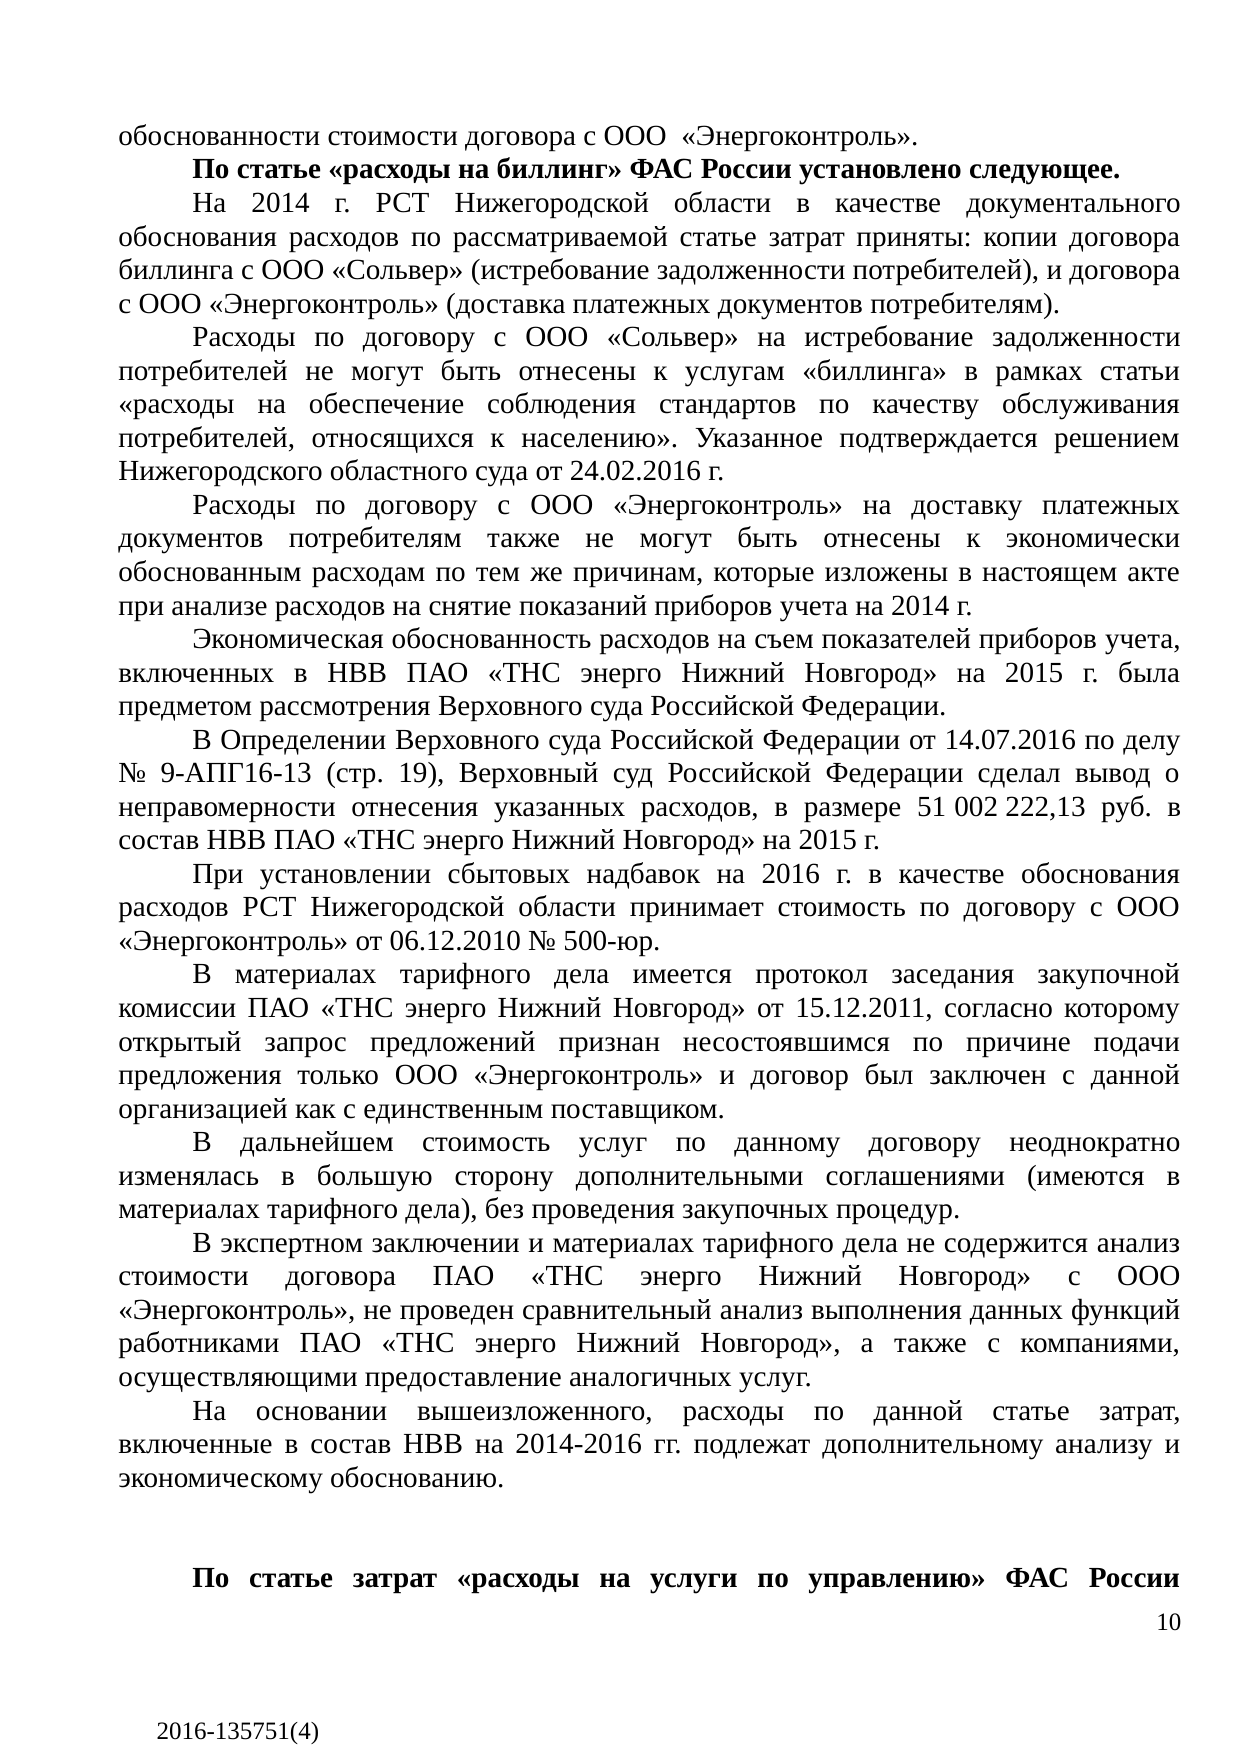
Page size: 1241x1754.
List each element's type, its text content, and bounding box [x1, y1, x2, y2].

text На основании вышеизложенного, расходы по данной статье затрат, включенные в состав НВВ на 2014-2016 гг. подлежат дополнительному анализу и экономическому обоснованию. [118, 1393, 1181, 1493]
text При установлении сбытовых надбавок на 2016 г. в качестве обоснования расходов РСТ Нижегородской области принимает стоимость по договору с ООО «Энергоконтроль» от 06.12.2010 № 500-юр. [118, 856, 1181, 957]
text В материалах тарифного дела имеется протокол заседания закупочной комиссии ПАО «ТНС энерго Нижний Новгород» от 15.12.2011, согласно которому открытый запрос предложений признан несостоявшимся по причине подачи предложения только ООО «Энергоконтроль» и договор был заключен с данной организацией как с единственным поставщиком. [118, 957, 1181, 1124]
text По статье затрат «расходы на услуги по управлению» ФАС России [118, 1560, 1181, 1594]
text Расходы по договору с ООО «Энергоконтроль» на доставку платежных документов потребителям также не могут быть отнесены к экономически обоснованным расходам по тем же причинам, которые изложены в настоящем акте при анализе расходов на снятие показаний приборов учета на 2014 г. [118, 487, 1181, 621]
text Экономическая обоснованность расходов на съем показателей приборов учета, включенных в НВВ ПАО «ТНС энерго Нижний Новгород» на 2015 г. была предметом рассмотрения Верховного суда Российской Федерации. [118, 621, 1181, 722]
text Расходы по договору с ООО «Сольвер» на истребование задолженности потребителей не могут быть отнесены к услугам «биллинга» в рамках статьи «расходы на обеспечение соблюдения стандартов по качеству обслуживания потребителей, относящихся к населению». Указанное подтверждается решением Нижегородского областного суда от 24.02.2016 г. [118, 319, 1181, 487]
text В экспертном заключении и материалах тарифного дела не содержится анализ стоимости договора ПАО «ТНС энерго Нижний Новгород» с ООО «Энергоконтроль», не проведен сравнительный анализ выполнения данных функций работниками ПАО «ТНС энерго Нижний Новгород», а также с компаниями, осуществляющими предоставление аналогичных услуг. [118, 1225, 1181, 1393]
text По статье «расходы на биллинг» ФАС России установлено следующее. [118, 152, 1181, 185]
text В Определении Верховного суда Российской Федерации от 14.07.2016 по делу № 9-АПГ16-13 (стр. 19), Верховный суд Российской Федерации сделал вывод о неправомерности отнесения указанных расходов, в размере 51 002 222,13 руб. в состав НВВ ПАО «ТНС энерго Нижний Новгород» на 2015 г. [118, 722, 1181, 856]
text На 2014 г. РСТ Нижегородской области в качестве документального обоснования расходов по рассматриваемой статье затрат приняты: копии договора биллинга с ООО «Сольвер» (истребование задолженности потребителей), и договора с ООО «Энергоконтроль» (доставка платежных документов потребителям). [118, 185, 1181, 319]
text В дальнейшем стоимость услуг по данному договору неоднократно изменялась в большую сторону дополнительными соглашениями (имеются в материалах тарифного дела), без проведения закупочных процедур. [118, 1124, 1181, 1225]
text обоснованности стоимости договора с ООО «Энергоконтроль». [118, 118, 1181, 152]
